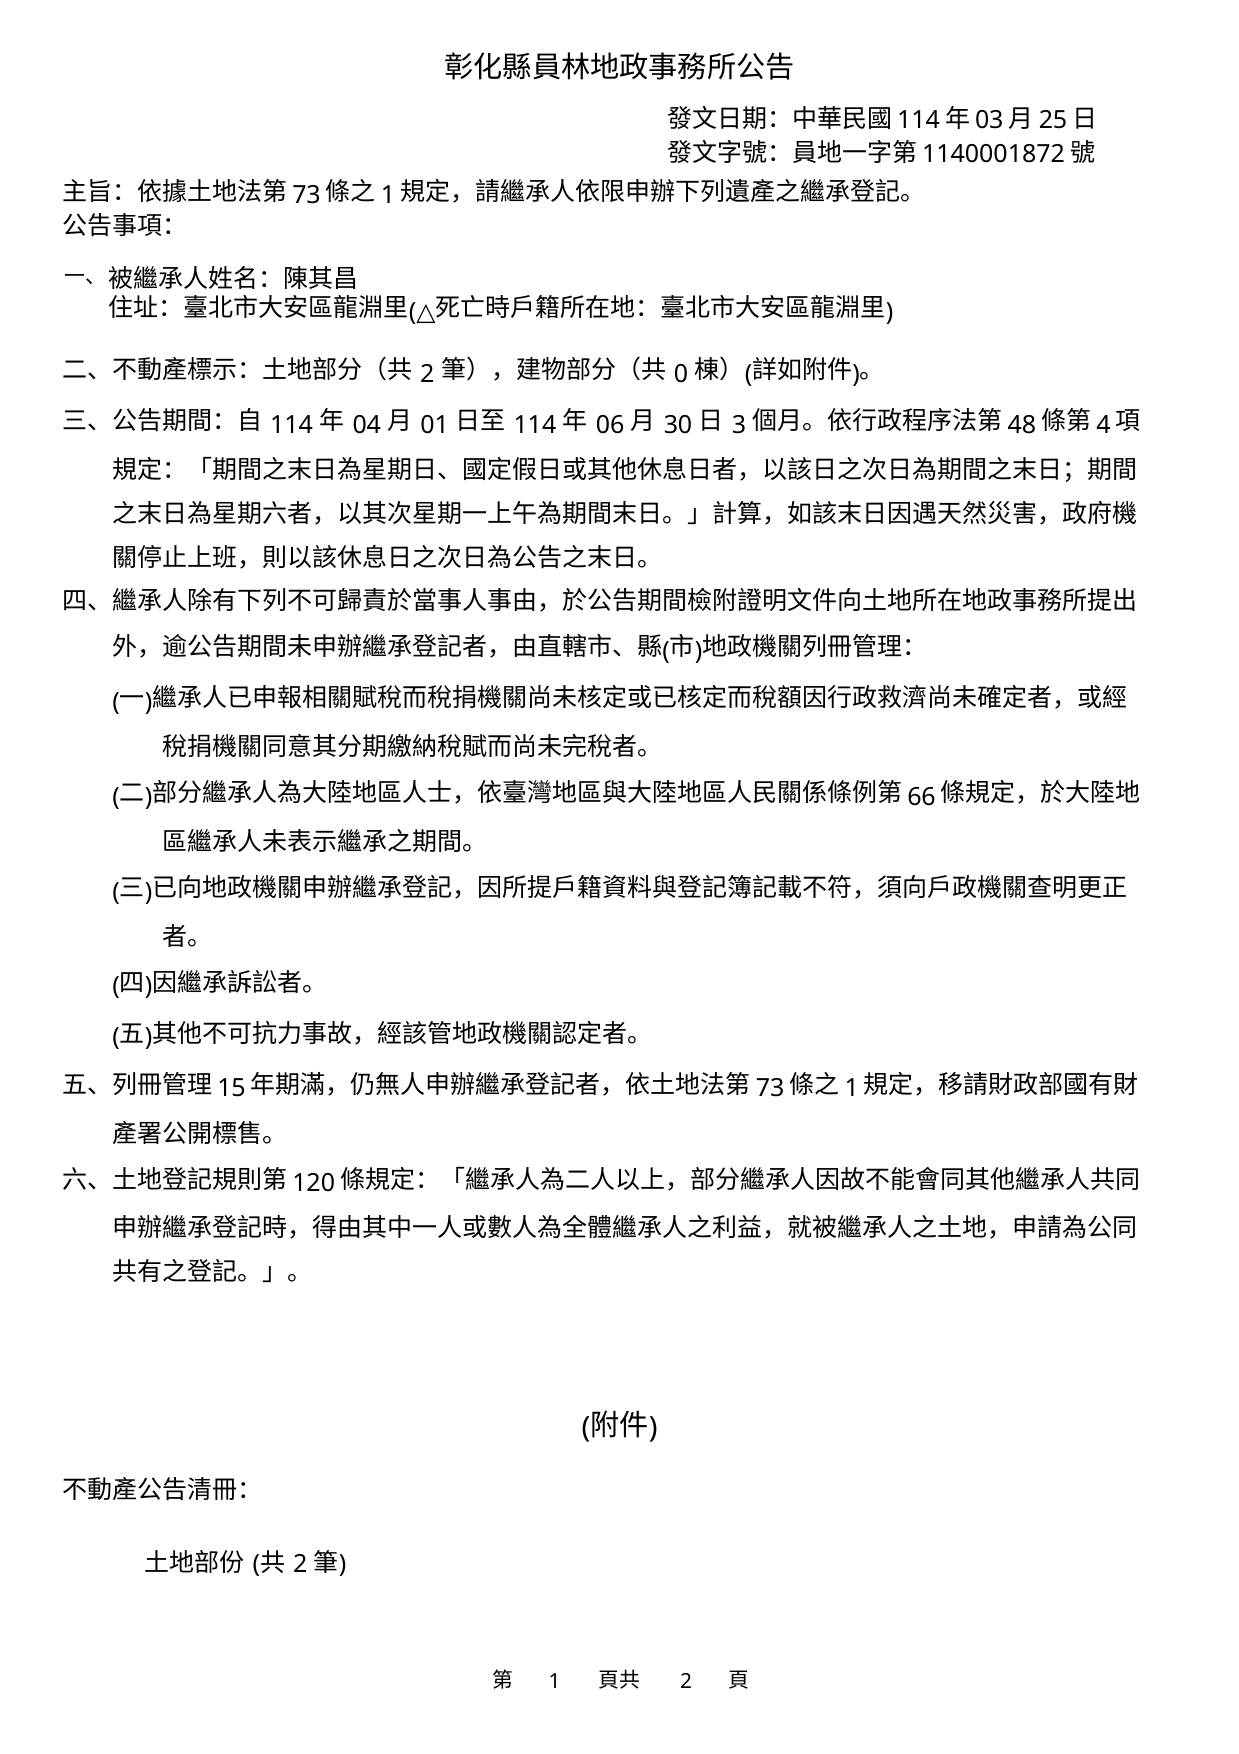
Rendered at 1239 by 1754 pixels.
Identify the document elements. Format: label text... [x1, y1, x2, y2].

table_header [483, 0, 523, 41]
table_cell 土地部份 (共 2 筆) [62, 1529, 1177, 1600]
table_header [585, 0, 653, 41]
table_cell [0, 1395, 62, 1456]
table_cell [0, 1529, 62, 1600]
table_cell [667, 1355, 718, 1395]
table_cell [585, 95, 653, 177]
table_header [109, 0, 482, 41]
table_cell [0, 177, 62, 264]
table_cell [1177, 1660, 1239, 1701]
table_cell [759, 1660, 1177, 1701]
table_cell [523, 95, 585, 177]
table_cell [523, 1355, 585, 1395]
table_cell [0, 95, 62, 177]
table_cell 被繼承人姓名：陳其昌 住址：臺北市大安區龍淵里(△死亡時戶籍所在地：臺北市大安區龍淵里) [109, 264, 1177, 356]
table_cell 一、 [62, 264, 109, 315]
table_cell [62, 1600, 109, 1660]
table_header [759, 0, 1177, 41]
table_cell (附件) [62, 1395, 1177, 1456]
table_cell [1177, 177, 1239, 264]
table_cell [0, 1600, 62, 1660]
table_cell 2 [653, 1660, 718, 1701]
table_cell [1177, 1529, 1239, 1600]
table_cell [483, 1600, 523, 1660]
table_cell [523, 1600, 585, 1660]
table_cell 二、不動產標示：土地部分（共 2 筆），建物部分（共 0 棟）(詳如附件)。 三、公告期間：自 114 年 04 月 01 日至 114 年 06 月 30 日 3 個月。依行政程序法第48條第4項 規定：「期間之末日為星期日、國定假日或其他休息日者，以該日之次日為期間之末日；期間 之末日為星期六者，以其次星期一上午為期間末日。」計算，如該末日因遇天然災害，政府機 關停止上班，則以該休息日之次日為公告之末日。 四、繼承人除有下列不可歸責於當事人事由，於公告期間檢附證明文件向土地所在地政事務所提出 外，逾公告期間未申辦繼承登記者，由直轄市、縣(市)地政機關列冊管理： (一)繼承人已申報相關賦稅而稅捐機關尚未核定或已核定而稅額因行政救濟尚未確定者，或經 稅捐機關同意其分期繳納稅賦而尚未完稅者。 (二)部分繼承人為大陸地區人士，依臺灣地區與大陸地區人民關係條例第66條規定，於大陸地 區繼承人未表示繼承之期間。 (三)已向地政機關申辦繼承登記，因所提戶籍資料與登記簿記載不符，須向戶政機關查明更正 者。 (四)因繼承訴訟者。 (五)其他不可抗力事故，經該管地政機關認定者。 五、列冊管理15年期滿，仍無人申辦繼承登記者，依土地法第73條之1規定，移請財政部國有財 產署公開標售。 六、土地登記規則第120條規定：「繼承人為二人以上，部分繼承人因故不能會同其他繼承人共同 申辦繼承登記時，得由其中一人或數人為全體繼承人之利益，就被繼承人之土地，申請為公同 共有之登記。」。 [62, 356, 1177, 1354]
table_cell [483, 1355, 523, 1395]
table_header [523, 0, 585, 41]
table_header [653, 0, 667, 41]
table_cell [1177, 1456, 1239, 1528]
table_cell 不動產公告清冊： [62, 1456, 1177, 1528]
table_cell [1177, 1395, 1239, 1456]
table_cell [0, 315, 62, 356]
table_header [1177, 0, 1239, 41]
table_cell 第 [483, 1660, 523, 1701]
table_cell [0, 1660, 62, 1701]
table_cell [1177, 1600, 1239, 1660]
table_cell [109, 1660, 482, 1701]
table_header [62, 0, 109, 41]
table_cell [1177, 1355, 1239, 1395]
table_cell [653, 1355, 667, 1395]
table_cell [585, 1355, 653, 1395]
table_cell [653, 95, 667, 177]
table_cell [759, 1600, 1177, 1660]
table_cell 發文日期：中華民國114年03月25日 發文字號：員地一字第1140001872號 [667, 95, 1177, 177]
table_cell 主旨：依據土地法第73條之1規定，請繼承人依限申辦下列遺產之繼承登記。 公告事項： [62, 177, 1177, 264]
table_cell [109, 1355, 482, 1395]
table_cell [62, 315, 109, 356]
table_cell [718, 1600, 759, 1660]
table_cell [1177, 41, 1239, 94]
table_cell 頁 [718, 1660, 759, 1701]
table_cell 彰化縣員林地政事務所公告 [62, 41, 1177, 94]
table_cell [585, 1600, 653, 1660]
table_cell [718, 1355, 759, 1395]
table_cell [667, 1600, 718, 1660]
table_cell [653, 1600, 667, 1660]
table_cell [483, 95, 523, 177]
table_cell [0, 1456, 62, 1528]
table_cell [759, 1355, 1177, 1395]
table_cell [109, 1600, 482, 1660]
table_cell 頁共 [585, 1660, 653, 1701]
table_cell [0, 1355, 62, 1395]
table_cell [1177, 95, 1239, 177]
table_cell [1177, 315, 1239, 356]
table_cell [62, 1660, 109, 1701]
table_cell 1 [523, 1660, 585, 1701]
table_cell [62, 1355, 109, 1395]
table_cell [1177, 356, 1239, 1354]
table_cell [109, 95, 482, 177]
table_cell [1177, 264, 1239, 315]
table_cell [0, 356, 62, 1354]
table_cell [0, 264, 62, 315]
table_header [667, 0, 718, 41]
table_header [0, 0, 62, 41]
table_header [718, 0, 759, 41]
table_cell [0, 41, 62, 94]
table_cell [62, 95, 109, 177]
